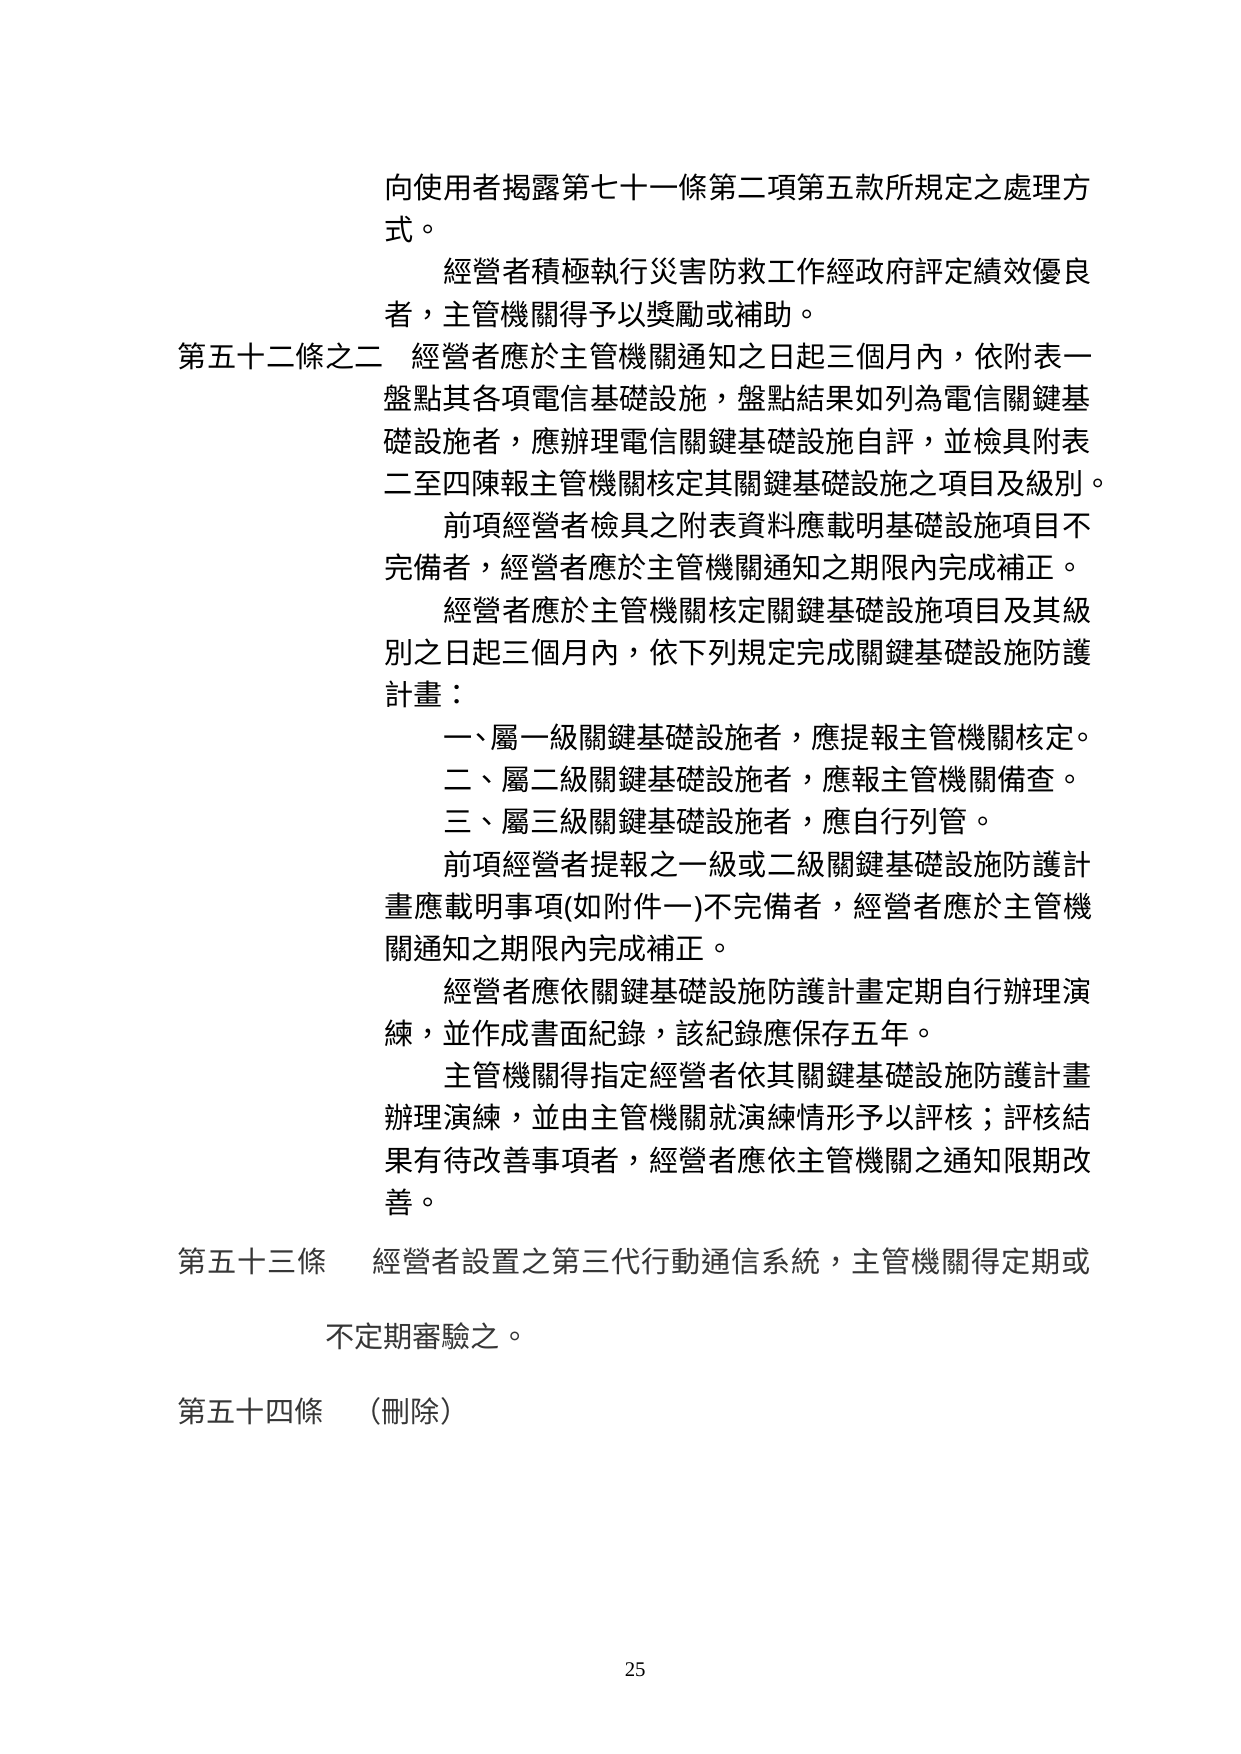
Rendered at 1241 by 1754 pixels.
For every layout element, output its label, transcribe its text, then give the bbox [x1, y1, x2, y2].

text 經營者應依關鍵基礎設施防護計畫定期自行辦理演練，並作成書面紀錄，該紀錄應保存五年。 [384, 968, 1092, 1053]
text 第五十三條 經營者設置之第三代行動通信系統，主管機關得定期或不定期審驗之。 [177, 1222, 1092, 1372]
text 經營者應於主管機關核定關鍵基礎設施項目及其級別之日起三個月內，依下列規定完成關鍵基礎設施防護計畫： [384, 587, 1092, 714]
text 前項經營者檢具之附表資料應載明基礎設施項目不完備者，經營者應於主管機關通知之期限內完成補正。 [384, 503, 1092, 587]
text 第一項情形發生後一小時內，經營者應利用廣播、電視或網際網路等電子媒體向使用者揭露障礙情形，包含障礙原因、障礙影響區域及預計修復提供服務時間；經營者並應於第一項情形完成修復提供服務後一小時內，向使用者揭露第七十一條第二項第五款所規定之處理方式。 [384, 164, 1092, 249]
text 第五十四條 （刪除） [177, 1372, 1092, 1447]
text 一、屬一級關鍵基礎設施者，應提報主管機關核定。 [384, 714, 1092, 757]
text 前項經營者提報之一級或二級關鍵基礎設施防護計畫應載明事項(如附件一)不完備者，經營者應於主管機關通知之期限內完成補正。 [384, 841, 1092, 968]
text 經營者積極執行災害防救工作經政府評定績效優良者，主管機關得予以獎勵或補助。 [384, 249, 1092, 334]
text 主管機關得指定經營者依其關鍵基礎設施防護計畫辦理演練，並由主管機關就演練情形予以評核；評核結果有待改善事項者，經營者應依主管機關之通知限期改善。 [384, 1053, 1092, 1222]
text 二、屬二級關鍵基礎設施者，應報主管機關備查。 [384, 757, 1092, 799]
text 第五十二條之二 經營者應於主管機關通知之日起三個月內，依附表一盤點其各項電信基礎設施，盤點結果如列為電信關鍵基礎設施者，應辦理電信關鍵基礎設施自評，並檢具附表二至四陳報主管機關核定其關鍵基礎設施之項目及級別。 [177, 334, 1092, 503]
text 三、屬三級關鍵基礎設施者，應自行列管。 [384, 799, 1092, 841]
